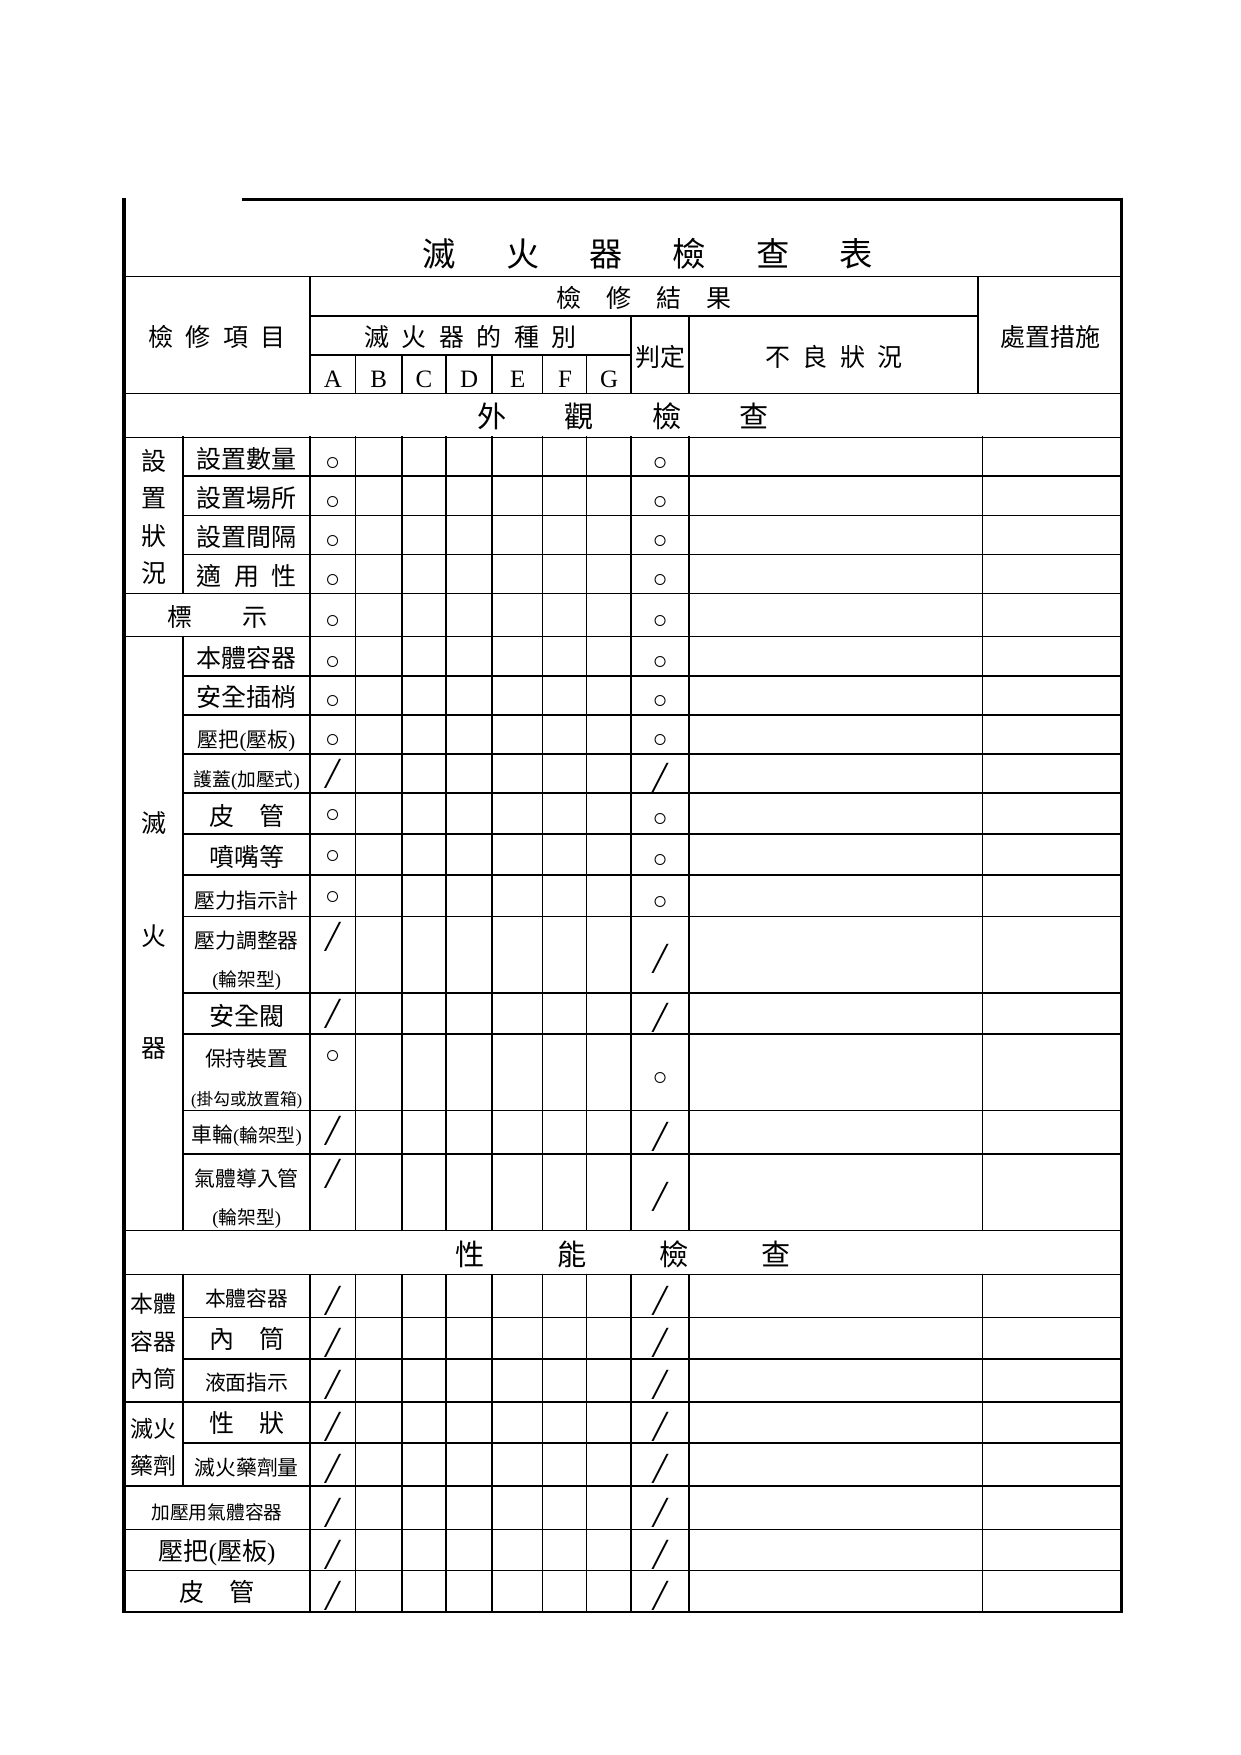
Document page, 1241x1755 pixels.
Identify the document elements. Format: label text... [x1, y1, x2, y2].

table_cell [1123, 1317, 1146, 1358]
table_cell [983, 555, 1120, 593]
table_cell [543, 1530, 586, 1570]
table_cell 性 能 檢 查 [126, 1231, 1120, 1273]
table_cell [493, 1035, 542, 1110]
table_cell [690, 1275, 982, 1317]
table_cell [493, 994, 542, 1033]
table_cell [983, 1403, 1120, 1442]
table_cell [690, 1155, 982, 1229]
table_cell [356, 716, 401, 753]
table_cell [403, 637, 445, 675]
table_cell [983, 594, 1120, 636]
table_cell ╱ [311, 1487, 355, 1529]
table_cell [447, 477, 491, 514]
table_cell [543, 677, 586, 714]
table_cell [493, 794, 542, 833]
table_cell [690, 1444, 982, 1485]
table_cell 判定 [632, 317, 688, 393]
table_cell [983, 438, 1120, 475]
table_cell ○ [311, 876, 355, 916]
table_cell ╱ [311, 1530, 355, 1570]
table_cell [1123, 675, 1146, 714]
table_cell [543, 1035, 586, 1110]
table_cell ○ [632, 594, 688, 636]
table_cell [543, 1111, 586, 1153]
table_cell [356, 677, 401, 714]
table_cell ○ [632, 716, 688, 753]
table_cell [403, 1530, 445, 1570]
table_cell [543, 594, 586, 636]
table_cell [447, 594, 491, 636]
table_cell [983, 876, 1120, 916]
table_header 滅 火 器 檢 查 表 [126, 128, 1120, 276]
table_cell ╱ [311, 1155, 355, 1229]
table_cell [690, 794, 982, 833]
table_cell 護蓋(加壓式) [184, 755, 309, 792]
table_cell [493, 1360, 542, 1401]
table_cell ╱ [632, 1360, 688, 1401]
table_cell [587, 1111, 630, 1153]
table_cell [983, 835, 1120, 874]
table_cell 皮 管 [184, 794, 309, 833]
table_cell ╱ [632, 1275, 688, 1317]
table_cell [587, 1571, 630, 1611]
table_cell 檢 修 結 果 [311, 277, 977, 315]
table_cell ○ [311, 835, 355, 874]
table_cell ╱ [311, 1360, 355, 1401]
table_cell [447, 835, 491, 874]
table_cell [403, 755, 445, 792]
table_cell [543, 555, 586, 593]
table_cell [587, 438, 630, 475]
table_cell [403, 716, 445, 753]
table_cell [1123, 593, 1146, 636]
table_cell [587, 1530, 630, 1570]
table_cell [447, 1360, 491, 1401]
table_cell 性 狀 [184, 1403, 309, 1442]
table_cell [587, 1318, 630, 1358]
table_cell [356, 994, 401, 1033]
table_cell [983, 755, 1120, 792]
table_cell [403, 1035, 445, 1110]
table_cell ○ [311, 794, 355, 833]
table_cell [403, 835, 445, 874]
table_cell [587, 677, 630, 714]
table_cell A [311, 356, 355, 393]
table_cell ╱ [632, 1444, 688, 1485]
table_cell [983, 477, 1120, 514]
table_cell [983, 1035, 1120, 1110]
table_cell ○ [311, 637, 355, 675]
table_cell [587, 1444, 630, 1485]
table_cell [587, 594, 630, 636]
table_cell 設置場所 [184, 477, 309, 514]
table_cell [356, 594, 401, 636]
table_cell 安全閥 [184, 994, 309, 1033]
table_cell 本體容器 [184, 1275, 309, 1317]
table_cell ╱ [632, 994, 688, 1033]
table_cell [690, 1318, 982, 1358]
table_cell ○ [311, 716, 355, 753]
table_cell [983, 794, 1120, 833]
table_cell [356, 438, 401, 475]
table_cell [403, 1275, 445, 1317]
table_cell [587, 1487, 630, 1529]
table_cell [543, 477, 586, 514]
table_cell [690, 438, 982, 475]
table_cell [690, 477, 982, 514]
table_cell [493, 835, 542, 874]
table_cell [543, 876, 586, 916]
table_cell ○ [311, 677, 355, 714]
table_cell ○ [632, 1035, 688, 1110]
table_cell ○ [632, 677, 688, 714]
table_cell [493, 1487, 542, 1529]
table_cell [983, 1155, 1120, 1229]
table_cell ╱ [311, 1275, 355, 1317]
table_cell [690, 716, 982, 753]
table_cell ╱ [632, 1487, 688, 1529]
table_cell [447, 994, 491, 1033]
table_cell [447, 1275, 491, 1317]
table_cell [356, 794, 401, 833]
table_cell [983, 637, 1120, 675]
table_cell [1123, 714, 1146, 753]
table_cell [403, 594, 445, 636]
table_cell [447, 438, 491, 475]
table_cell F [543, 356, 586, 393]
table_cell 標 示 [126, 594, 309, 636]
table_cell [983, 1275, 1120, 1317]
table_cell [543, 994, 586, 1033]
table_cell [447, 1530, 491, 1570]
table_cell [690, 637, 982, 675]
table_cell [403, 516, 445, 553]
table_cell [403, 477, 445, 514]
table_cell [1123, 554, 1146, 593]
table_cell [1123, 753, 1146, 792]
table_cell 安全插梢 [184, 677, 309, 714]
table_cell [1123, 1274, 1146, 1317]
table_cell ○ [632, 794, 688, 833]
table_cell [356, 1155, 401, 1229]
table_cell ○ [632, 876, 688, 916]
table_cell [1123, 436, 1146, 475]
table_cell [493, 1403, 542, 1442]
table_cell [403, 1444, 445, 1485]
table_cell [543, 516, 586, 553]
table_cell ○ [311, 477, 355, 514]
table_cell [447, 755, 491, 792]
table_cell [983, 1571, 1120, 1611]
table_cell ╱ [311, 1571, 355, 1611]
table_header [1123, 198, 1146, 276]
table_cell [403, 1318, 445, 1358]
table_cell [690, 1360, 982, 1401]
table_cell ╱ [632, 1530, 688, 1570]
table_cell [356, 835, 401, 874]
table_cell [543, 1275, 586, 1317]
table_cell [403, 876, 445, 916]
table_cell [1123, 1033, 1146, 1110]
table_cell [543, 637, 586, 675]
table_cell [983, 516, 1120, 553]
table_cell [403, 677, 445, 714]
table_cell [690, 994, 982, 1033]
table_cell 設 置 狀 況 [126, 438, 182, 593]
table_cell [587, 876, 630, 916]
table_cell [1123, 833, 1146, 874]
table_cell ╱ [632, 1111, 688, 1153]
table_cell [403, 917, 445, 992]
table_cell 氣體導入管 (輪架型) [184, 1155, 309, 1229]
table_cell ○ [632, 637, 688, 675]
table_cell [356, 1530, 401, 1570]
table_cell ○ [632, 477, 688, 514]
table_cell [1123, 354, 1146, 393]
table_cell [447, 716, 491, 753]
table_cell [356, 477, 401, 514]
table_cell [447, 1318, 491, 1358]
table_cell [403, 1487, 445, 1529]
table_cell [1123, 1529, 1146, 1570]
table_cell [690, 755, 982, 792]
table_cell [983, 716, 1120, 753]
table_cell [587, 1035, 630, 1110]
table_cell [543, 1318, 586, 1358]
table_cell [447, 1571, 491, 1611]
table_cell [403, 794, 445, 833]
table_cell [983, 1444, 1120, 1485]
table_cell [587, 477, 630, 514]
table_cell [1123, 276, 1146, 315]
table_cell 檢 修 項 目 [126, 277, 309, 393]
table_cell [543, 755, 586, 792]
table_cell [543, 1487, 586, 1529]
table_cell [983, 1318, 1120, 1358]
table_cell [447, 1155, 491, 1229]
table_cell ╱ [311, 1403, 355, 1442]
table_cell C [403, 356, 445, 393]
table_cell ○ [632, 516, 688, 553]
table_cell [1123, 1358, 1146, 1401]
table_cell ○ [632, 835, 688, 874]
table_cell [1123, 315, 1146, 354]
table_cell [543, 1444, 586, 1485]
table_cell [447, 1444, 491, 1485]
table_cell ╱ [632, 1403, 688, 1442]
table_cell 滅 火 器 [126, 637, 182, 1229]
table_cell [1123, 636, 1146, 675]
table_cell [587, 835, 630, 874]
table_cell [690, 1487, 982, 1529]
table_cell [587, 1155, 630, 1229]
table_cell [690, 1530, 982, 1570]
table_cell B [356, 356, 401, 393]
table_cell ○ [311, 555, 355, 593]
table_cell [587, 794, 630, 833]
table_cell [983, 1111, 1120, 1153]
table_cell [356, 917, 401, 992]
table_cell [543, 917, 586, 992]
table_cell [493, 1155, 542, 1229]
table_cell ○ [632, 438, 688, 475]
table_cell [356, 1111, 401, 1153]
table_cell [447, 876, 491, 916]
table_cell [493, 917, 542, 992]
table_cell ╱ [311, 994, 355, 1033]
table_cell [587, 917, 630, 992]
table_cell ╱ [311, 755, 355, 792]
table_cell [1123, 874, 1146, 916]
table_cell 滅火藥劑量 [184, 1444, 309, 1485]
table_cell [587, 1403, 630, 1442]
table_cell [493, 555, 542, 593]
table_cell [356, 1035, 401, 1110]
table_cell [983, 677, 1120, 714]
table_cell 處置措施 [979, 277, 1120, 393]
table_cell 設置數量 [184, 438, 309, 475]
table_cell [690, 555, 982, 593]
table_cell 外 觀 檢 查 [126, 394, 1120, 436]
table_cell [587, 716, 630, 753]
table_cell [447, 1487, 491, 1529]
table_cell [690, 1571, 982, 1611]
table_cell ╱ [311, 917, 355, 992]
table_cell [403, 1155, 445, 1229]
table_cell [356, 1403, 401, 1442]
table_cell [1123, 1230, 1146, 1273]
table_cell [493, 1530, 542, 1570]
table_cell [690, 1035, 982, 1110]
table_cell 內 筒 [184, 1318, 309, 1358]
table_cell [493, 1444, 542, 1485]
table_cell [447, 516, 491, 553]
table_cell [493, 716, 542, 753]
table_cell ╱ [311, 1444, 355, 1485]
table_cell 設置間隔 [184, 516, 309, 553]
table_cell [493, 755, 542, 792]
table_cell [403, 1403, 445, 1442]
table_cell [1123, 1110, 1146, 1153]
table_cell [1123, 1401, 1146, 1442]
table_cell [403, 555, 445, 593]
table_cell [447, 794, 491, 833]
table_cell [543, 716, 586, 753]
table_cell [356, 1275, 401, 1317]
table_cell [403, 1571, 445, 1611]
table_cell 適 用 性 [184, 555, 309, 593]
table_cell [356, 1571, 401, 1611]
table_cell 保持裝置 (掛勾或放置箱) [184, 1035, 309, 1110]
table_cell [447, 1403, 491, 1442]
table_cell 本體容器內筒 [126, 1275, 182, 1401]
table_cell [493, 637, 542, 675]
table_cell [983, 1530, 1120, 1570]
table_cell [690, 917, 982, 992]
table_cell 壓力指示計 [184, 876, 309, 916]
table_cell [403, 1360, 445, 1401]
table_cell [356, 555, 401, 593]
table_cell [447, 555, 491, 593]
table_cell D [447, 356, 491, 393]
table_cell [447, 677, 491, 714]
table_cell [690, 876, 982, 916]
table_cell [543, 1403, 586, 1442]
table_cell [447, 1111, 491, 1153]
table_cell [587, 516, 630, 553]
table_cell 壓把(壓板) [126, 1530, 309, 1570]
table_cell G [587, 356, 630, 393]
table_cell ○ [632, 555, 688, 593]
table_cell [1123, 1442, 1146, 1485]
table_cell [983, 1360, 1120, 1401]
table_cell [493, 1318, 542, 1358]
table_cell [543, 835, 586, 874]
table_cell 皮 管 [126, 1571, 309, 1611]
table_cell [403, 438, 445, 475]
table_cell [493, 516, 542, 553]
table_cell [403, 994, 445, 1033]
table_cell [983, 917, 1120, 992]
table_cell [1123, 1153, 1146, 1229]
table_cell E [493, 356, 542, 393]
table_cell [690, 594, 982, 636]
table_cell [447, 637, 491, 675]
table_cell 加壓用氣體容器 [126, 1487, 309, 1529]
table_cell [587, 555, 630, 593]
table_cell 壓力調整器 (輪架型) [184, 917, 309, 992]
table_cell [543, 1360, 586, 1401]
table_cell [587, 994, 630, 1033]
table_cell [983, 994, 1120, 1033]
table_cell ╱ [311, 1111, 355, 1153]
table_cell [356, 1318, 401, 1358]
table_cell [356, 637, 401, 675]
table_cell [403, 1111, 445, 1153]
table_cell [356, 755, 401, 792]
table_cell 液面指示 [184, 1360, 309, 1401]
table_cell [356, 516, 401, 553]
table_cell [1123, 393, 1146, 436]
table_cell [690, 835, 982, 874]
table_cell 壓把(壓板) [184, 716, 309, 753]
table_cell ╱ [632, 917, 688, 992]
table_cell [543, 794, 586, 833]
table_cell ╱ [632, 1318, 688, 1358]
table_cell [447, 1035, 491, 1110]
table_cell ╱ [632, 1155, 688, 1229]
table_cell 噴嘴等 [184, 835, 309, 874]
table_cell ╱ [311, 1318, 355, 1358]
table_cell ○ [311, 438, 355, 475]
table_cell [587, 1360, 630, 1401]
table_cell [356, 1360, 401, 1401]
table_cell [690, 516, 982, 553]
table_cell [493, 1111, 542, 1153]
table_cell [690, 677, 982, 714]
table_cell [493, 594, 542, 636]
table_cell 滅火 藥劑 [126, 1403, 182, 1485]
table_cell ○ [311, 594, 355, 636]
table_cell [690, 1111, 982, 1153]
table_cell [983, 1487, 1120, 1529]
table_cell [1123, 1570, 1146, 1611]
table_cell 滅 火 器 的 種 別 [311, 317, 630, 354]
table_cell [587, 637, 630, 675]
table_cell 本體容器 [184, 637, 309, 675]
table_cell [543, 438, 586, 475]
table_cell ○ [311, 1035, 355, 1110]
table_cell ○ [311, 516, 355, 553]
table_cell 不 良 狀 況 [690, 317, 977, 393]
table_cell [1123, 916, 1146, 992]
table_cell [1123, 992, 1146, 1033]
table_cell [1123, 515, 1146, 553]
table_cell [587, 755, 630, 792]
table_cell [493, 438, 542, 475]
table_cell [493, 677, 542, 714]
table_cell [493, 1275, 542, 1317]
table_cell [1123, 475, 1146, 514]
table_cell [493, 876, 542, 916]
table_cell ╱ [632, 755, 688, 792]
table_cell ╱ [632, 1571, 688, 1611]
table_cell [356, 1444, 401, 1485]
table_cell [493, 477, 542, 514]
table_cell [493, 1571, 542, 1611]
table_cell [690, 1403, 982, 1442]
table_cell [447, 917, 491, 992]
table_cell [543, 1571, 586, 1611]
table_cell [587, 1275, 630, 1317]
table_cell [1123, 1485, 1146, 1529]
table_cell [1123, 792, 1146, 833]
table_cell [356, 876, 401, 916]
table_cell [356, 1487, 401, 1529]
table_cell 車輪(輪架型) [184, 1111, 309, 1153]
table_cell [543, 1155, 586, 1229]
